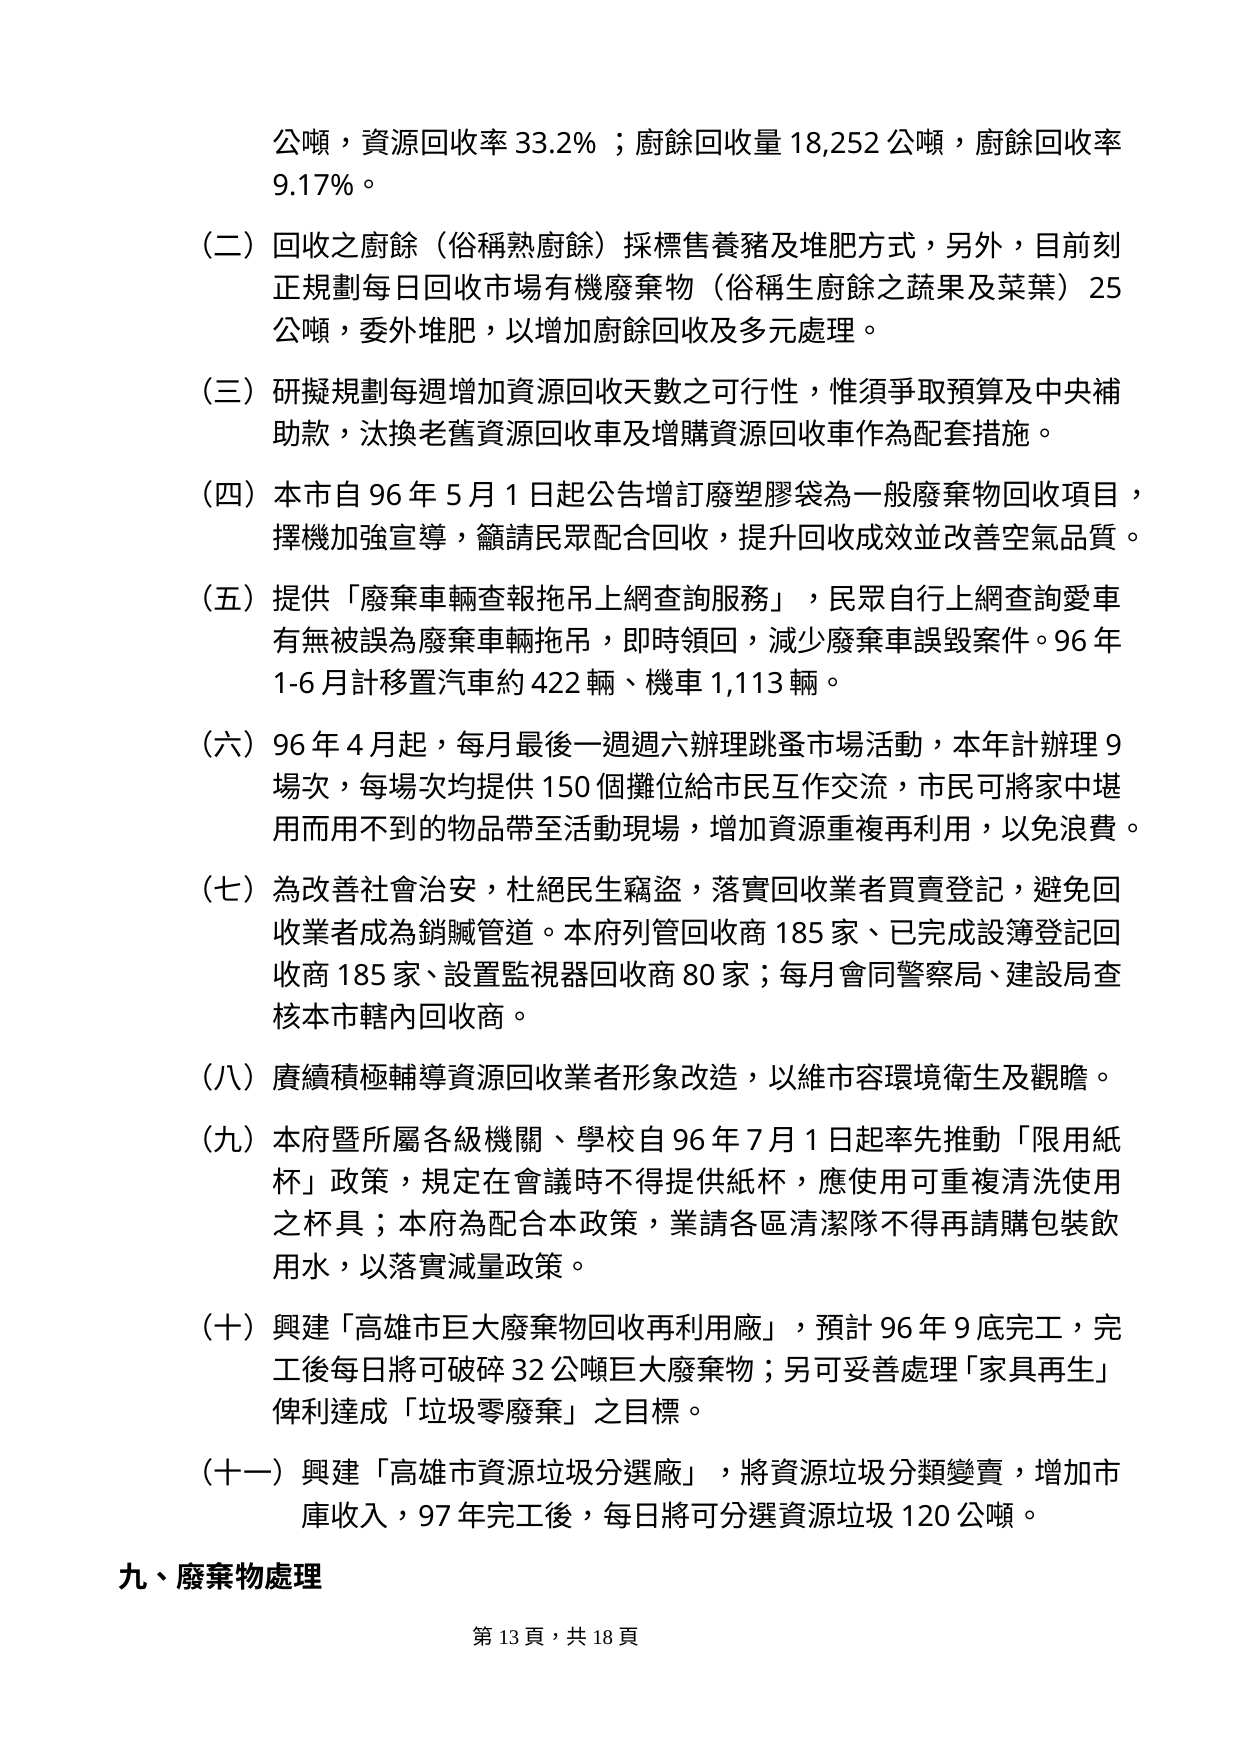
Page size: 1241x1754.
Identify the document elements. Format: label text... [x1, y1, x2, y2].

text 九、廢棄物處理 [118, 1553, 1122, 1596]
text （二）回收之廚餘（俗稱熟廚餘）採標售養豬及堆肥方式，另外，目前刻正規劃每日回收市場有機廢棄物（俗稱生廚餘之蔬果及菜葉）25公噸，委外堆肥，以增加廚餘回收及多元處理。 [184, 223, 1122, 350]
text 公噸，資源回收率33.2% ；廚餘回收量18,252公噸，廚餘回收率9.17%。 [184, 119, 1122, 204]
text （五）提供「廢棄車輛查報拖吊上網查詢服務」，民眾自行上網查詢愛車有無被誤為廢棄車輛拖吊，即時領回，減少廢棄車誤毀案件。96年1-6月計移置汽車約422輛、機車1,113輛。 [184, 575, 1122, 702]
text （九）本府暨所屬各級機關、學校自96年7月1日起率先推動「限用紙杯」政策，規定在會議時不得提供紙杯，應使用可重複清洗使用之杯具；本府為配合本政策，業請各區清潔隊不得再請購包裝飲用水，以落實減量政策。 [184, 1116, 1122, 1285]
text （七）為改善社會治安，杜絕民生竊盜，落實回收業者買賣登記，避免回收業者成為銷贓管道。本府列管回收商185家、已完成設簿登記回收商185家、設置監視器回收商80家；每月會同警察局、建設局查核本市轄內回收商。 [184, 867, 1122, 1036]
text （十一）興建「高雄市資源垃圾分選廠」，將資源垃圾分類變賣，增加市庫收入，97年完工後，每日將可分選資源垃圾120公噸。 [184, 1450, 1122, 1535]
text （三）研擬規劃每週增加資源回收天數之可行性，惟須爭取預算及中央補助款，汰換老舊資源回收車及增購資源回收車作為配套措施。 [184, 368, 1122, 453]
text （四）本市自96年 5月1日起公告增訂廢塑膠袋為一般廢棄物回收項目，擇機加強宣導，籲請民眾配合回收，提升回收成效並改善空氣品質。 [184, 472, 1122, 557]
text （十）興建「高雄市巨大廢棄物回收再利用廠」，預計96年9底完工，完工後每日將可破碎32公噸巨大廢棄物；另可妥善處理「家具再生」，俾利達成「垃圾零廢棄」之目標。 [184, 1304, 1122, 1431]
text （六）96年4月起，每月最後一週週六辦理跳蚤市場活動，本年計辦理9場次，每場次均提供150個攤位給市民互作交流，市民可將家中堪用而用不到的物品帶至活動現場，增加資源重複再利用，以免浪費。 [184, 721, 1122, 848]
text （八）賡續積極輔導資源回收業者形象改造，以維市容環境衛生及觀瞻。 [184, 1055, 1122, 1097]
